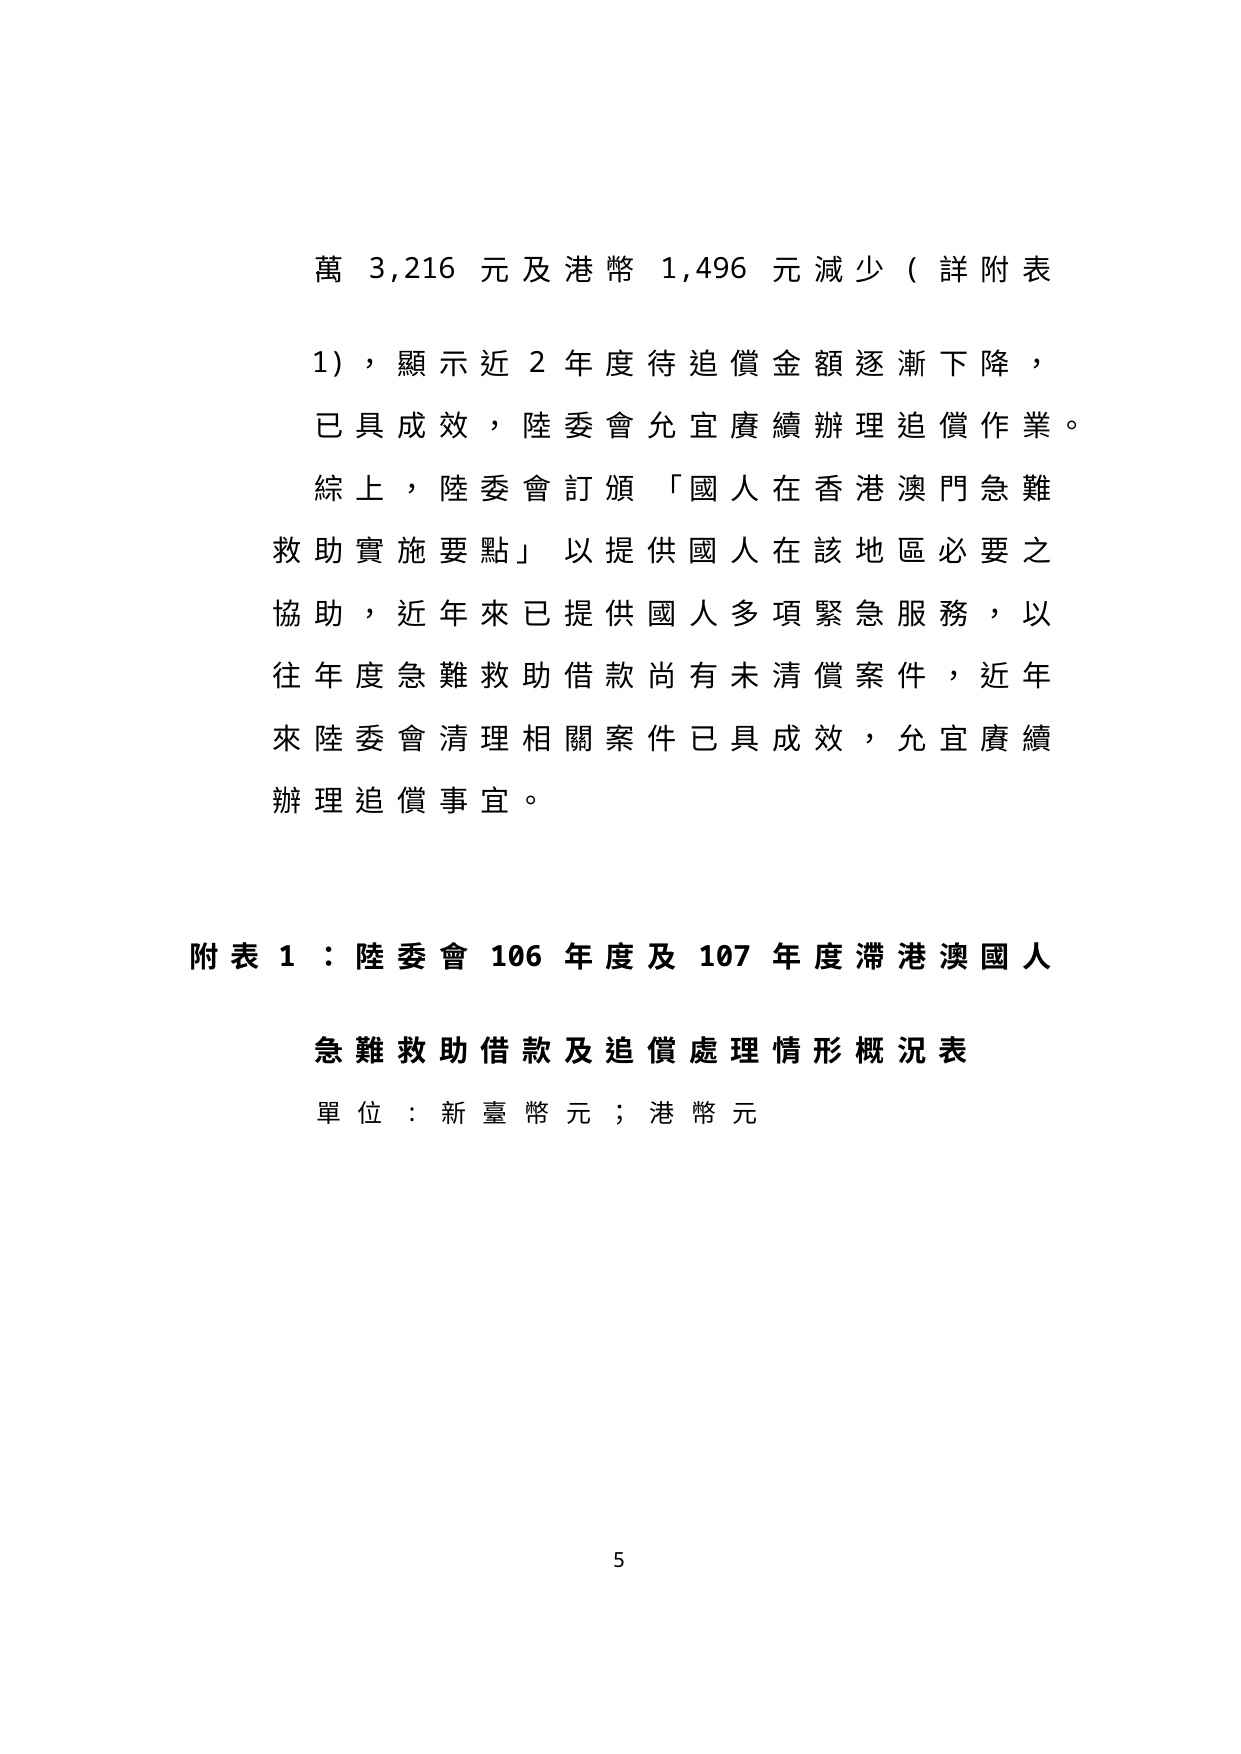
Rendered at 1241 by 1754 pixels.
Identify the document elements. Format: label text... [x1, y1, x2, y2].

text 綜上，陸委會訂頒「國人在香港澳門急難救助實施要點」以提供國人在該地區必要之協助，近年來已提供國人多項緊急服務，以往年度急難救助借款尚有未清償案件，近年來陸委會清理相關案件已具成效，允宜賡續辦理追償事宜。 [242, 445, 1058, 820]
text 附表1：陸委會106年度及107年度滯港澳國人急難救助借款及追償處理情形概況表 單位:新臺幣元；港幣元 [183, 882, 1058, 1132]
text 陸委會自105年5月起依「國人在香港澳門急難救助實施要點」等相關規定辦理追償，截至107年底急難救助借款待追償案件數分別為49人及53件借款，待追償借款總額新臺幣35萬764元及港幣1,496元，較截至106年底之58人及62件，新臺幣39萬3,216元及港幣1,496元減少(詳附表1)，顯示近2年度待追償金額逐漸下降，已具成效，陸委會允宜賡續辦理追償作業。 [271, 195, 1058, 445]
